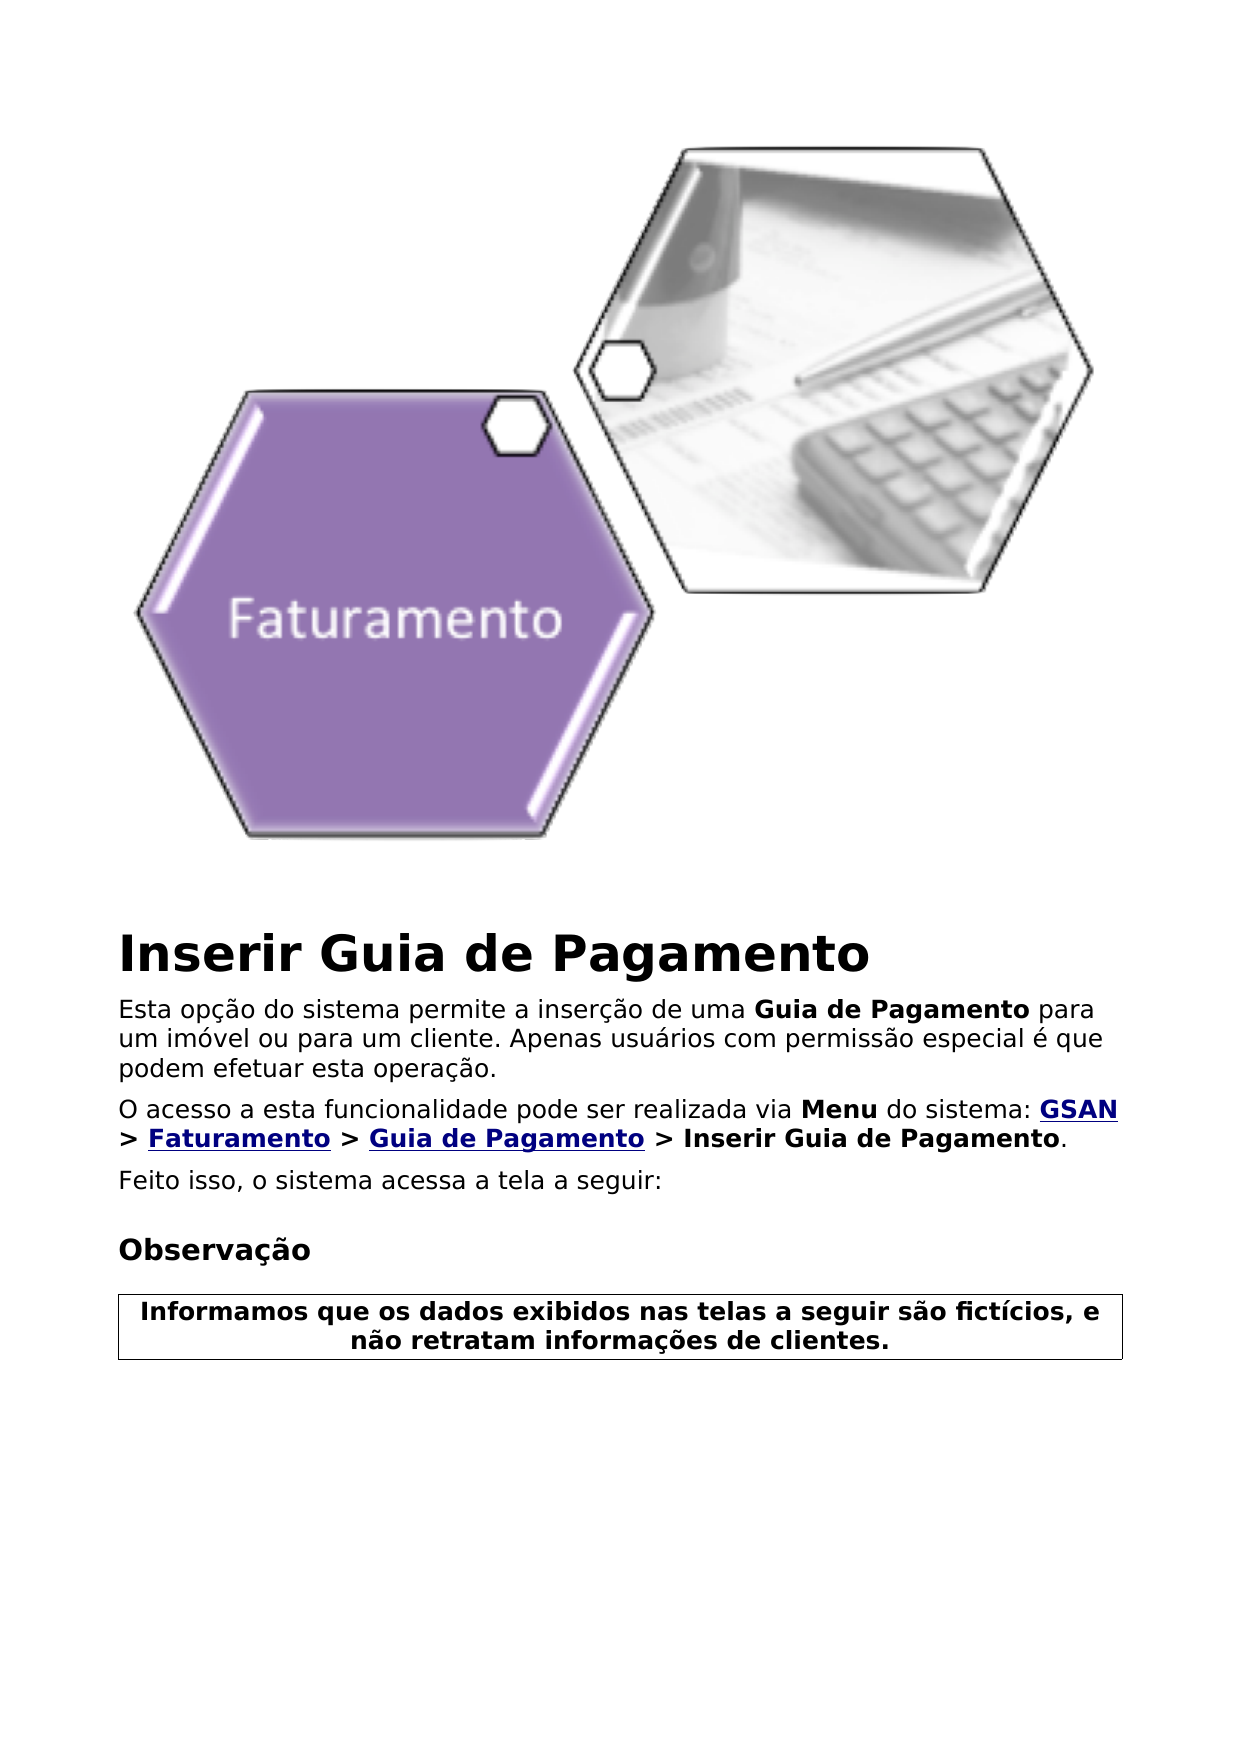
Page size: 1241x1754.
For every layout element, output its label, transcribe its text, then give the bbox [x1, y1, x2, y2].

text Esta opção do sistema permite a inserção de uma Guia de Pagamento para um imóvel ou para um cliente. Apenas usuários com permissão especial é que podem efetuar esta operação. [118, 995, 1122, 1083]
picture [118, 118, 1123, 858]
table_header Informamos que os dados exibidos nas telas a seguir são fictícios, e não retratam informações de clientes. [119, 1295, 1122, 1358]
text Feito isso, o sistema acessa a tela a seguir: [118, 1166, 1122, 1195]
subtitle Inserir Guia de Pagamento [118, 925, 1122, 983]
subtitle Observação [118, 1233, 1122, 1267]
text O acesso a esta funcionalidade pode ser realizada via Menu do sistema: GSAN > Faturamento > Guia de Pagamento > Inserir Guia de Pagamento. [118, 1095, 1122, 1154]
